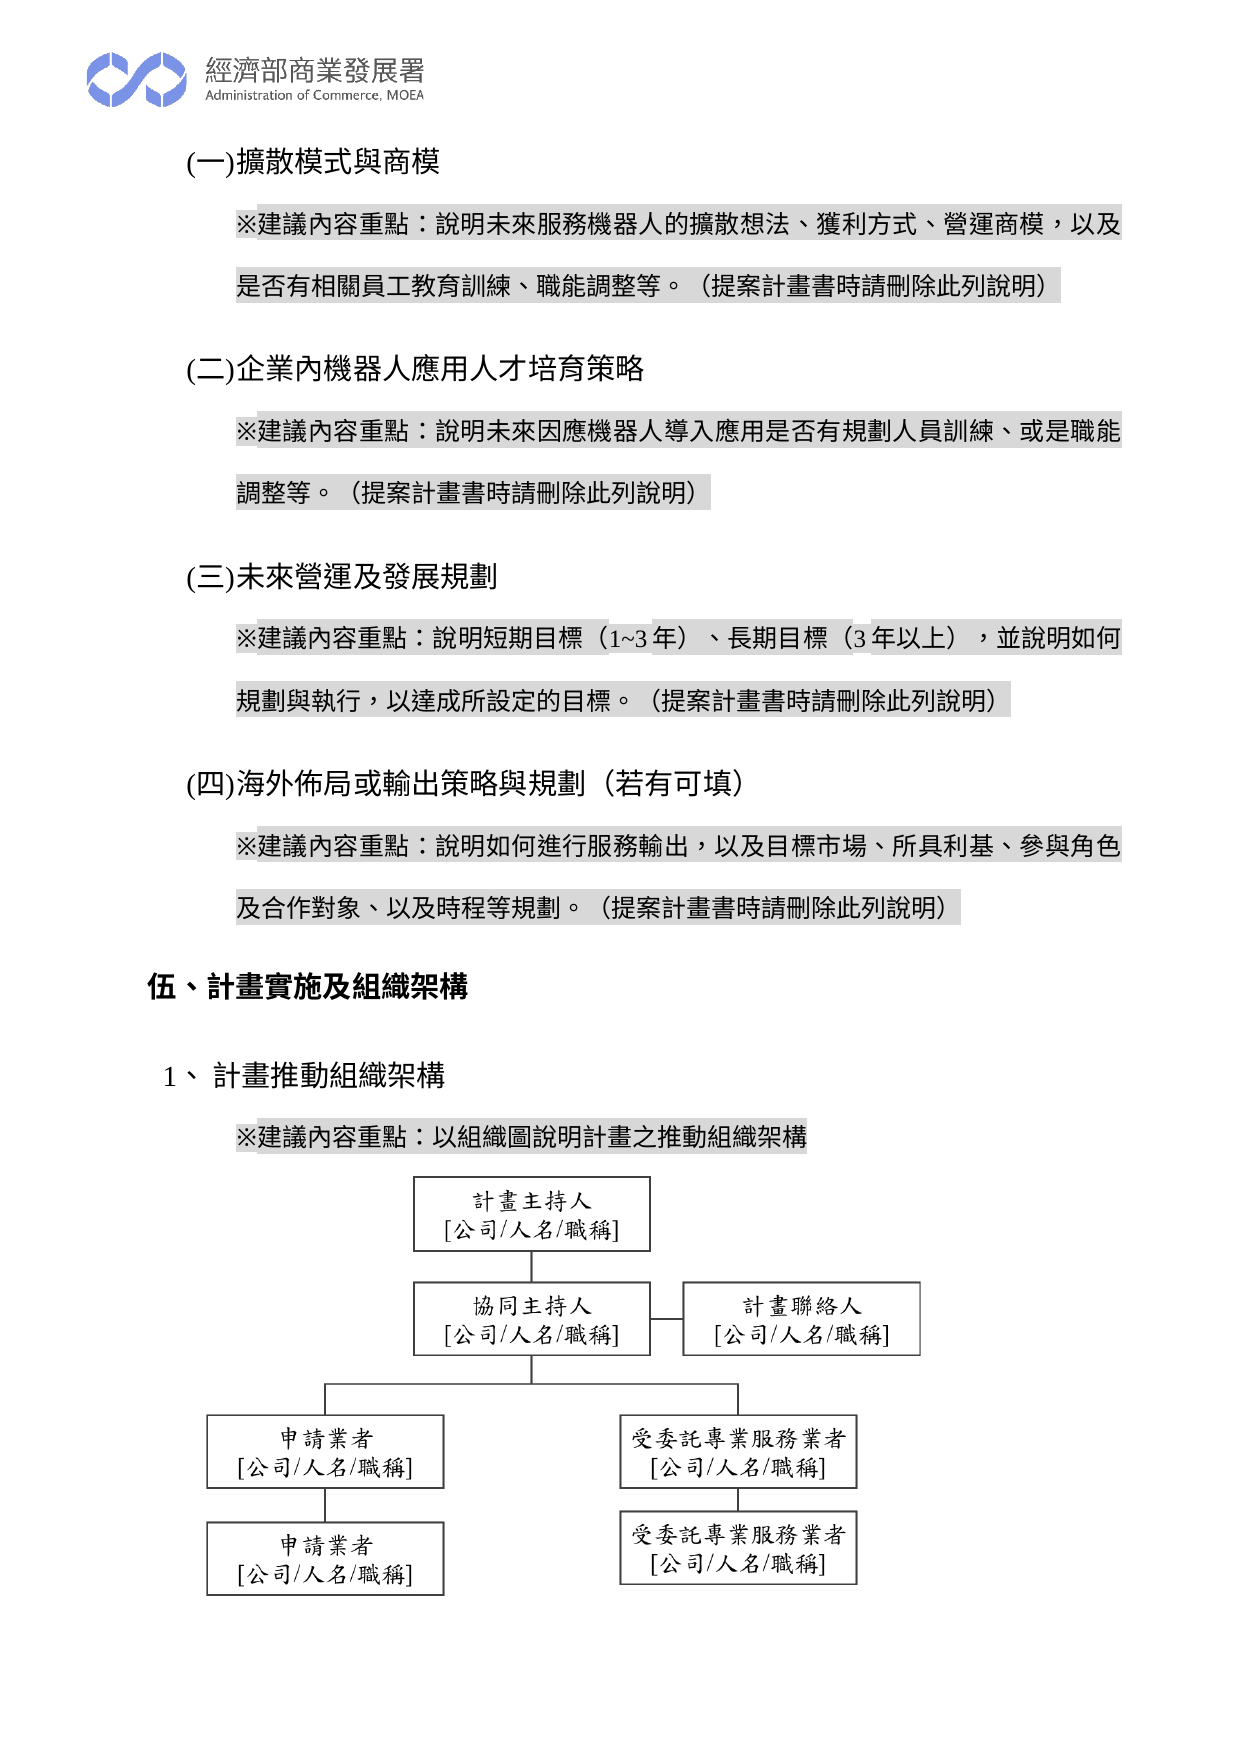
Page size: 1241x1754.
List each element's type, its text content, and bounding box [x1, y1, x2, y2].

text ※建議內容重點：說明未來服務機器人的擴散想法、獲利方式、營運商模，以及是否有相關員工教育訓練、職能調整等。（提案計畫書時請刪除此列說明） [236, 181, 1122, 306]
text ※建議內容重點：說明如何進行服務輸出，以及目標市場、所具利基、參與角色及合作對象、以及時程等規劃。（提案計畫書時請刪除此列說明） [236, 802, 1122, 927]
list 海外佈局或輸出策略與規劃（若有可填） [186, 740, 1122, 802]
text ※建議內容重點：以組織圖說明計畫之推動組織架構 [236, 1094, 1122, 1157]
text ※建議內容重點：說明未來因應機器人導入應用是否有規劃人員訓練、或是職能調整等。（提案計畫書時請刪除此列說明） [236, 388, 1122, 513]
list 計畫推動組織架構 [162, 1032, 1122, 1094]
list 企業內機器人應用人才培育策略 [186, 325, 1122, 388]
list 未來營運及發展規劃 [186, 533, 1122, 595]
list 擴散模式與商模 [186, 118, 1122, 181]
list 計畫實施及組織架構 [148, 963, 1122, 1006]
text ※建議內容重點：說明短期目標（1~3年）、長期目標（3年以上），並說明如何規劃與執行，以達成所設定的目標。（提案計畫書時請刪除此列說明） [236, 595, 1122, 720]
